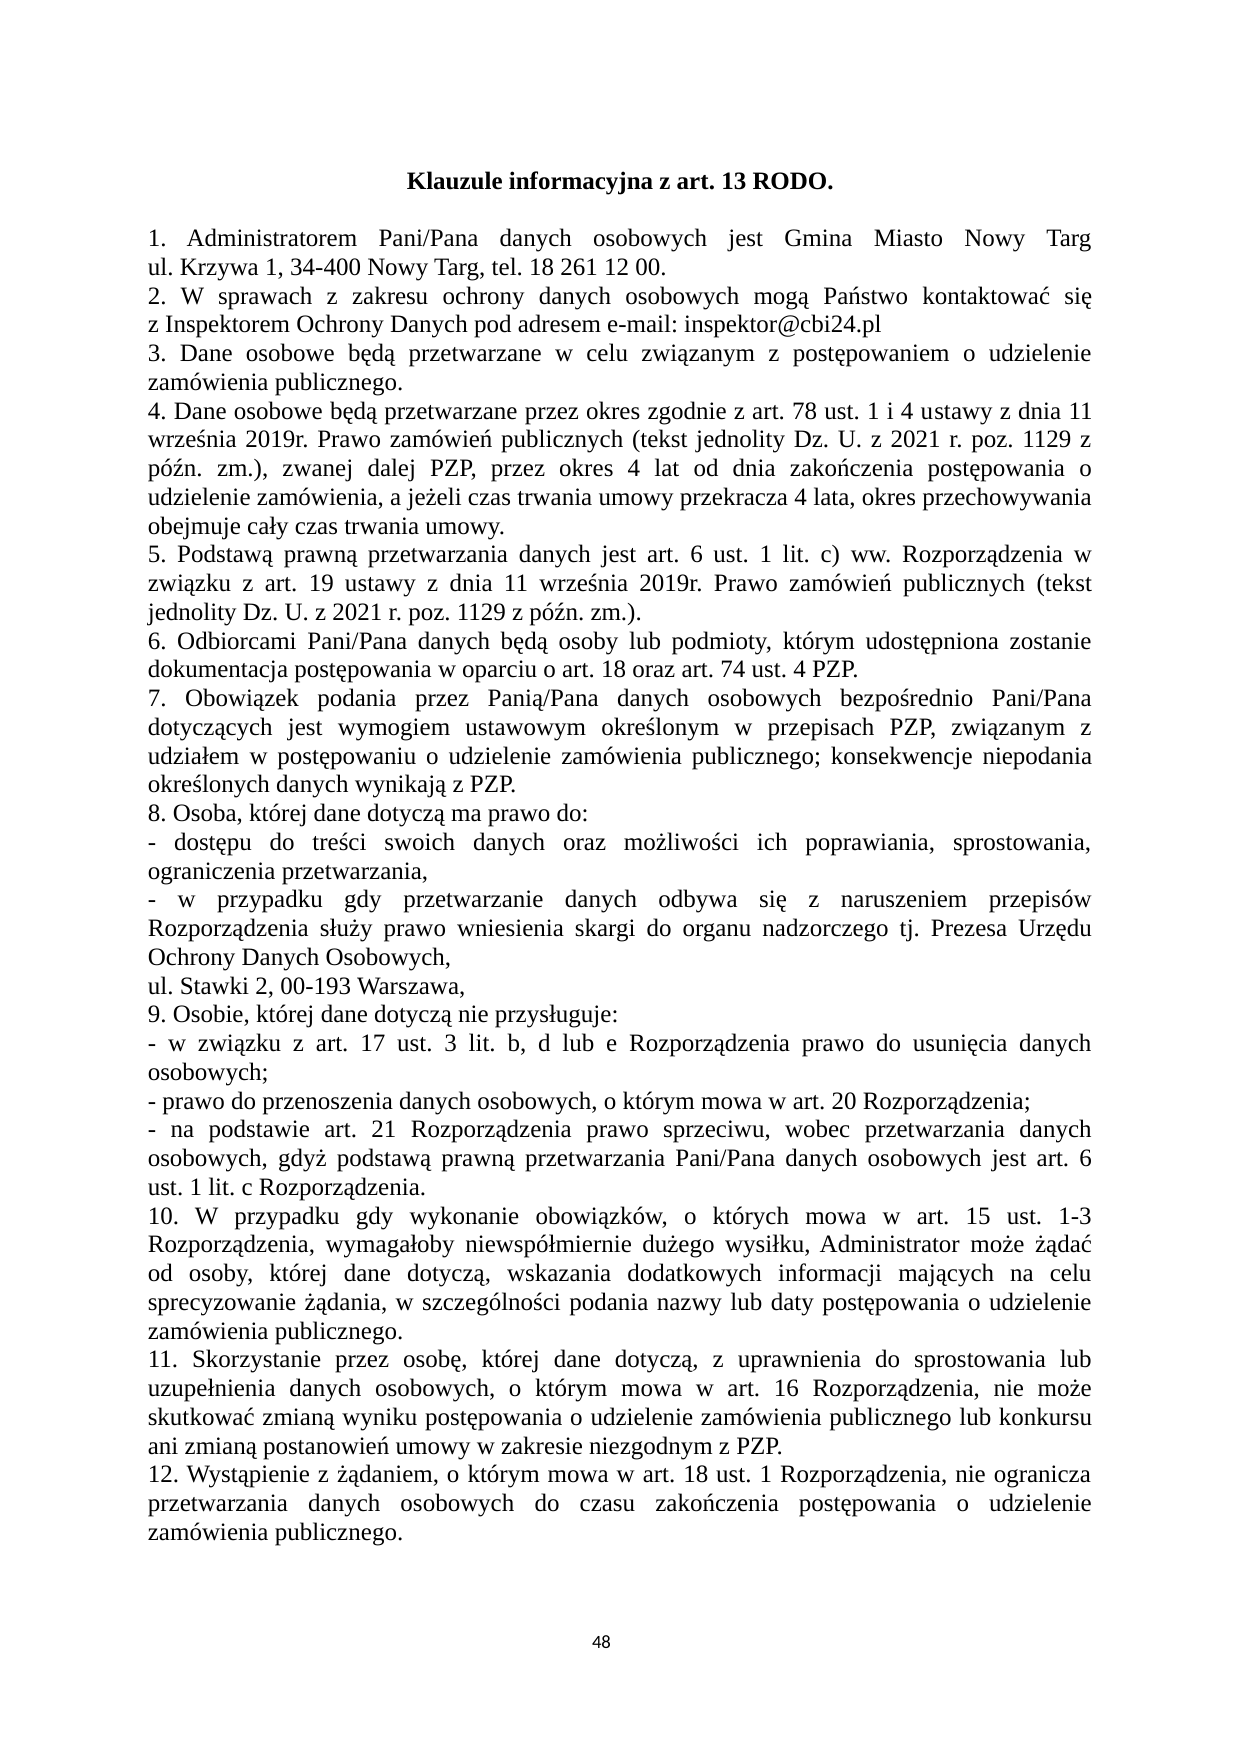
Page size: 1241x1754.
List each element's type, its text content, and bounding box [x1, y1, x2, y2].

text - w związku z art. 17 ust. 3 lit. b, d lub e Rozporządzenia prawo do usunięcia danych osobowych; [148, 1028, 1093, 1086]
text 8. Osoba, której dane dotyczą ma prawo do: [148, 798, 1093, 827]
text - prawo do przenoszenia danych osobowych, o którym mowa w art. 20 Rozporządzenia; [148, 1086, 1093, 1114]
text - dostępu do treści swoich danych oraz możliwości ich poprawiania, sprostowania, ograniczenia przetwarzania, [148, 827, 1093, 884]
text 6. Odbiorcami Pani/Pana danych będą osoby lub podmioty, którym udostępniona zostanie dokumentacja postępowania w oparciu o art. 18 oraz art. 74 ust. 4 PZP. [148, 626, 1093, 683]
text 5. Podstawą prawną przetwarzania danych jest art. 6 ust. 1 lit. c) ww. Rozporządzenia w związku z art. 19 ustawy z dnia 11 września 2019r. Prawo zamówień publicznych (tekst jednolity Dz. U. z 2021 r. poz. 1129 z późn. zm.). [148, 539, 1093, 626]
text 12. Wystąpienie z żądaniem, o którym mowa w art. 18 ust. 1 Rozporządzenia, nie ogranicza przetwarzania danych osobowych do czasu zakończenia postępowania o udzielenie zamówienia publicznego. [148, 1459, 1093, 1546]
text ul. Stawki 2, 00-193 Warszawa, [148, 971, 1093, 999]
text 7. Obowiązek podania przez Panią/Pana danych osobowych bezpośrednio Pani/Pana dotyczących jest wymogiem ustawowym określonym w przepisach PZP, związanym z udziałem w postępowaniu o udzielenie zamówienia publicznego; konsekwencje niepodania określonych danych wynikają z PZP. [148, 683, 1093, 798]
text 2. W sprawach z zakresu ochrony danych osobowych mogą Państwo kontaktować się z Inspektorem Ochrony Danych pod adresem e-mail: inspektor@cbi24.pl [148, 281, 1093, 338]
text - w przypadku gdy przetwarzanie danych odbywa się z naruszeniem przepisów Rozporządzenia służy prawo wniesienia skargi do organu nadzorczego tj. Prezesa Urzędu Ochrony Danych Osobowych, [148, 884, 1093, 971]
text Klauzule informacyjna z art. 13 RODO. [148, 166, 1093, 194]
text 4. Dane osobowe będą przetwarzane przez okres zgodnie z art. 78 ust. 1 i 4 ustawy z dnia 11 września 2019r. Prawo zamówień publicznych (tekst jednolity Dz. U. z 2021 r. poz. 1129 z późn. zm.), zwanej dalej PZP, przez okres 4 lat od dnia zakończenia postępowania o udzielenie zamówienia, a jeżeli czas trwania umowy przekracza 4 lata, okres przechowywania obejmuje cały czas trwania umowy. [148, 396, 1093, 539]
text 10. W przypadku gdy wykonanie obowiązków, o których mowa w art. 15 ust. 1-3 Rozporządzenia, wymagałoby niewspółmiernie dużego wysiłku, Administrator może żądać od osoby, której dane dotyczą, wskazania dodatkowych informacji mających na celu sprecyzowanie żądania, w szczególności podania nazwy lub daty postępowania o udzielenie zamówienia publicznego. [148, 1201, 1093, 1344]
text - na podstawie art. 21 Rozporządzenia prawo sprzeciwu, wobec przetwarzania danych osobowych, gdyż podstawą prawną przetwarzania Pani/Pana danych osobowych jest art. 6 ust. 1 lit. c Rozporządzenia. [148, 1114, 1093, 1201]
text 3. Dane osobowe będą przetwarzane w celu związanym z postępowaniem o udzielenie zamówienia publicznego. [148, 338, 1093, 396]
text 11. Skorzystanie przez osobę, której dane dotyczą, z uprawnienia do sprostowania lub uzupełnienia danych osobowych, o którym mowa w art. 16 Rozporządzenia, nie może skutkować zmianą wyniku postępowania o udzielenie zamówienia publicznego lub konkursu ani zmianą postanowień umowy w zakresie niezgodnym z PZP. [148, 1344, 1093, 1459]
text 9. Osobie, której dane dotyczą nie przysługuje: [148, 999, 1093, 1028]
text 1. Administratorem Pani/Pana danych osobowych jest Gmina Miasto Nowy Targ ul. Krzywa 1, 34-400 Nowy Targ, tel. 18 261 12 00. [148, 223, 1093, 281]
